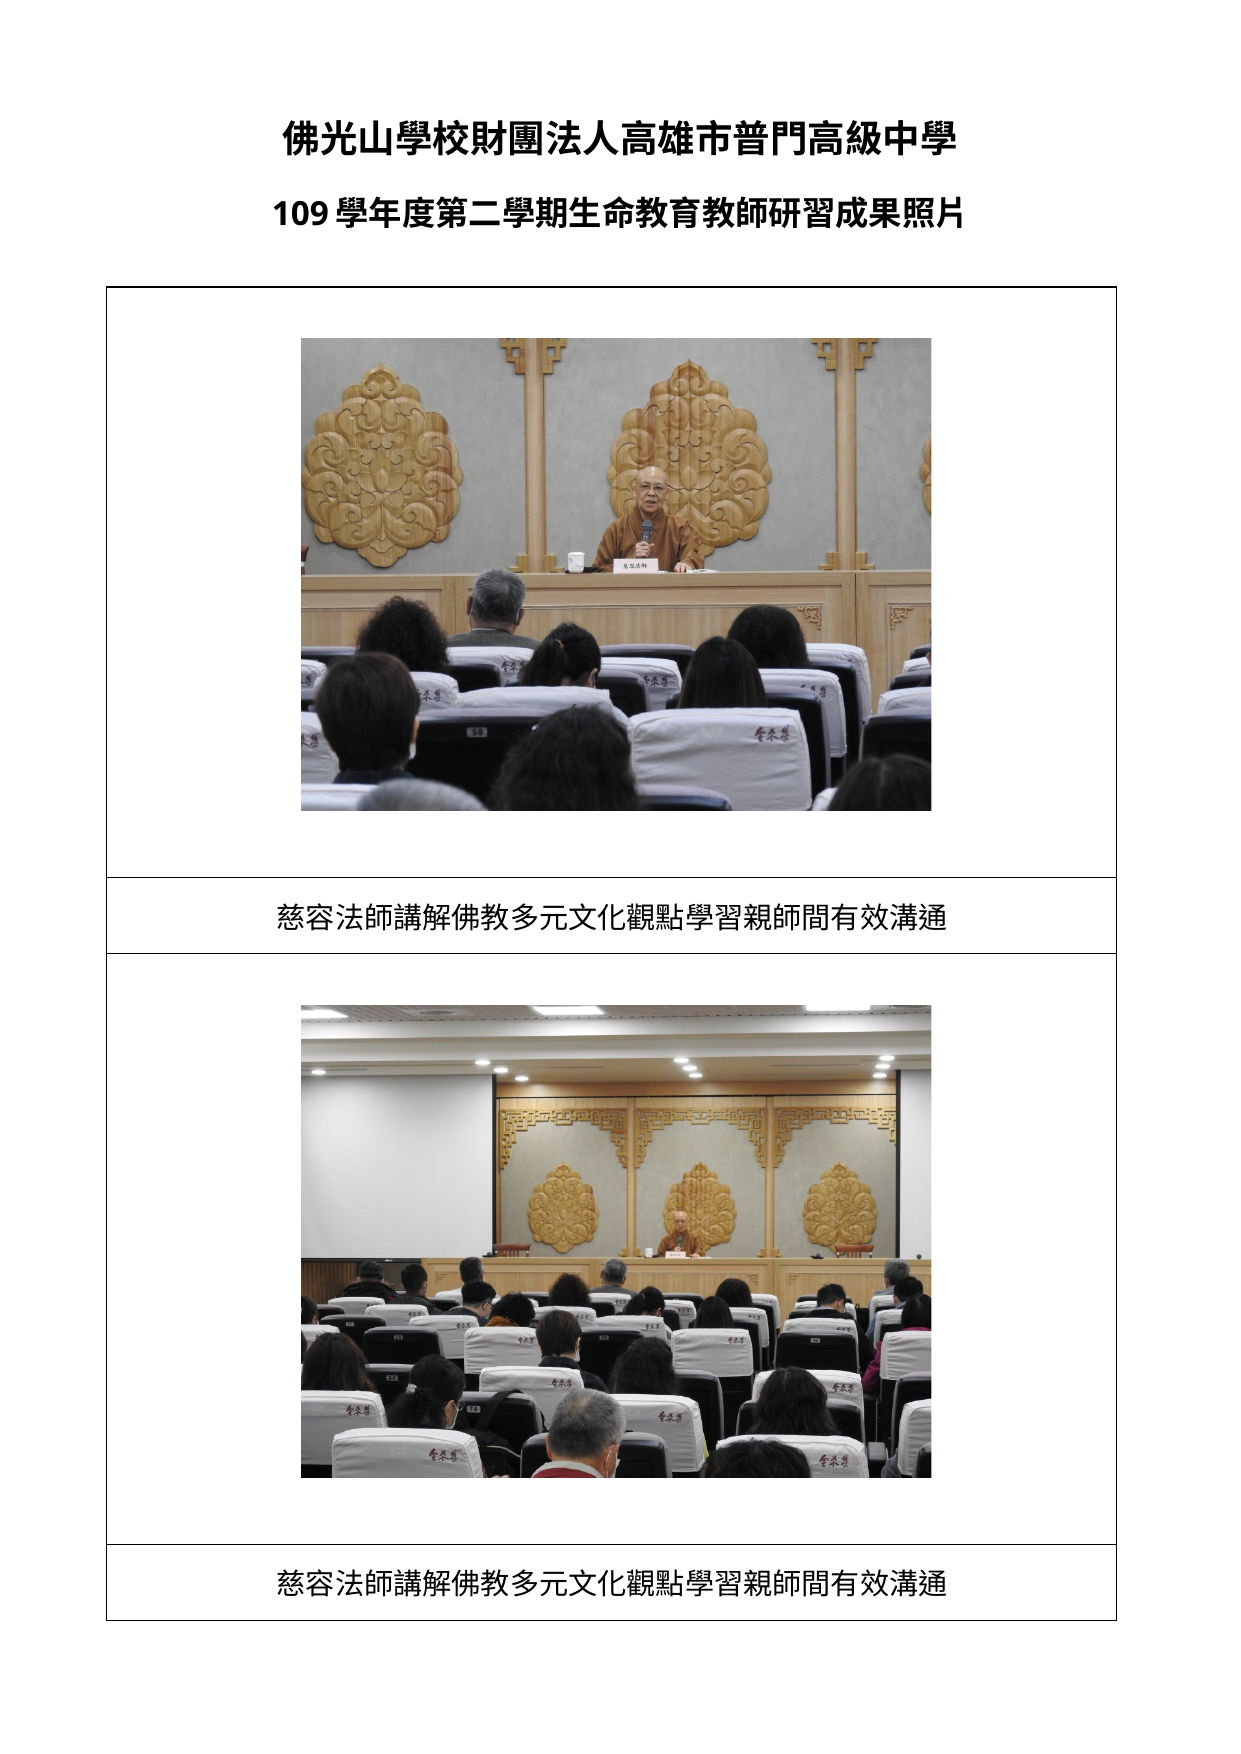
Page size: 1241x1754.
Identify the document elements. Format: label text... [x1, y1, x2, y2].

text 佛光山學校財團法人高雄市普門高級中學 [118, 99, 1122, 174]
table_cell 慈容法師講解佛教多元文化觀點學習親師間有效溝通 [107, 1545, 1116, 1619]
table_cell [107, 954, 1116, 1543]
table_cell 慈容法師講解佛教多元文化觀點學習親師間有效溝通 [107, 878, 1116, 953]
text 109學年度第二學期生命教育教師研習成果照片 [118, 174, 1122, 249]
picture [301, 338, 932, 811]
table_header [107, 288, 1116, 877]
picture [301, 1005, 932, 1478]
